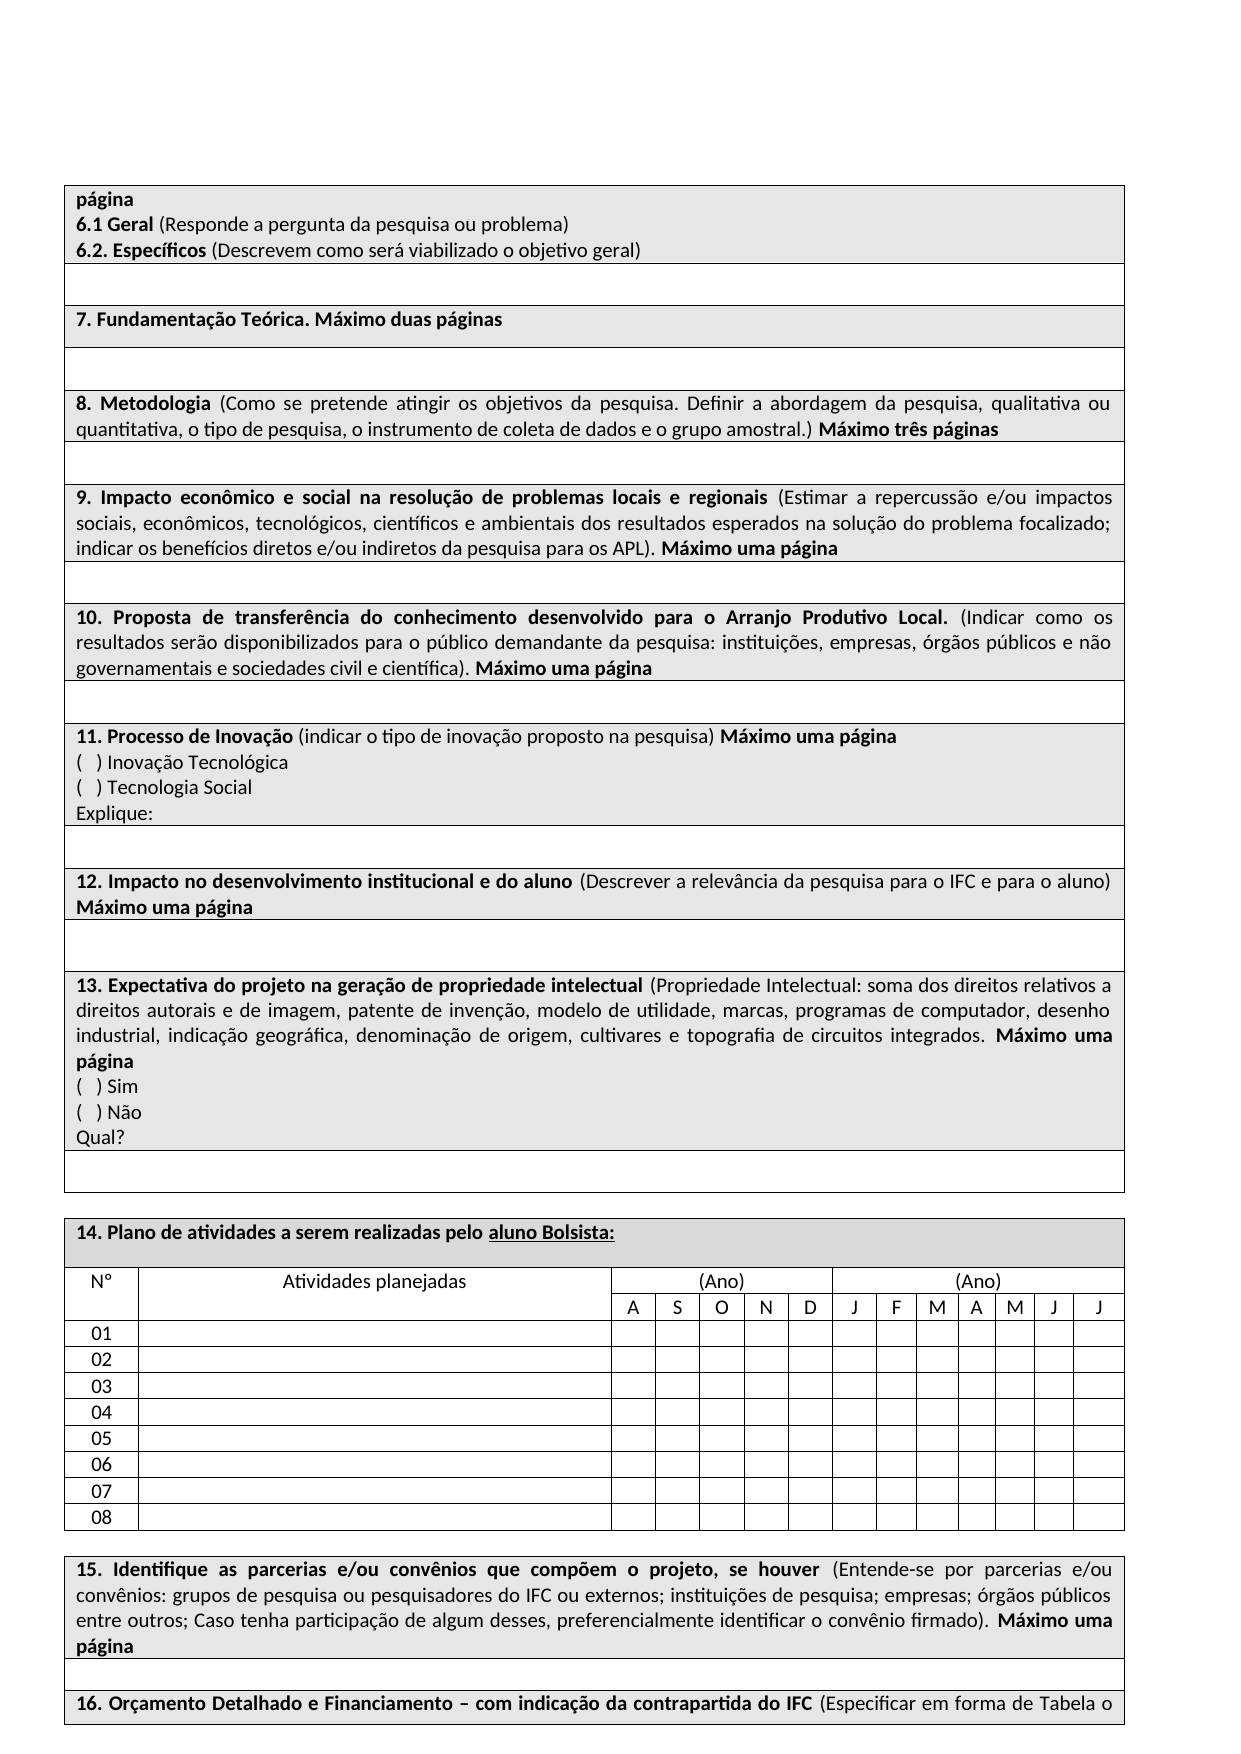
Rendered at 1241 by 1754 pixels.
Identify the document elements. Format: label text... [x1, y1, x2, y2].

table_cell [612, 1399, 655, 1424]
table_cell [833, 1347, 876, 1372]
table_cell Atividades planejadas [139, 1268, 611, 1319]
table_cell [1074, 1399, 1124, 1424]
table_cell [745, 1347, 788, 1372]
table_cell [656, 1478, 699, 1503]
table_cell [700, 1373, 744, 1398]
table_cell [917, 1452, 958, 1477]
table_cell [917, 1373, 958, 1398]
table_cell [745, 1399, 788, 1424]
table_cell [700, 1504, 744, 1529]
table_cell (Ano) [833, 1268, 1124, 1293]
table_header 15. Identifique as parcerias e/ou convênios que compõem o projeto, se houver (Entende-se por parcerias e/ou convênios: grupos de pesquisa ou pesquisadores do IFC ou externos; instituições de pesquisa; empresas; órgãos públicos entre outros; Caso tenha participação de algum desses, preferencialmente identificar o convênio firmado). Máximo uma página [65, 1557, 1124, 1658]
table_cell [833, 1478, 876, 1503]
table_cell N [745, 1294, 788, 1319]
table_cell [833, 1426, 876, 1451]
table_cell [745, 1478, 788, 1503]
table_cell [65, 264, 1124, 305]
table_cell [745, 1426, 788, 1451]
table_cell [139, 1478, 611, 1503]
table_cell 08 [65, 1504, 138, 1529]
table_cell [700, 1321, 744, 1346]
table_cell [996, 1373, 1034, 1398]
table_cell [65, 826, 1124, 868]
table_cell J [1074, 1294, 1124, 1319]
table_cell [612, 1321, 655, 1346]
table_cell [877, 1426, 916, 1451]
table_cell [996, 1321, 1034, 1346]
table_cell [65, 681, 1124, 723]
table_cell [65, 562, 1124, 603]
table_cell [1035, 1478, 1073, 1503]
table_cell [700, 1426, 744, 1451]
table_cell D [789, 1294, 832, 1319]
table_cell [959, 1373, 995, 1398]
table_cell [1035, 1426, 1073, 1451]
table_cell [700, 1452, 744, 1477]
table_cell [996, 1426, 1034, 1451]
table_cell [959, 1426, 995, 1451]
table_cell [1074, 1426, 1124, 1451]
table_cell [1035, 1321, 1073, 1346]
table_cell [700, 1347, 744, 1372]
table_cell [1035, 1373, 1073, 1398]
table_cell [1035, 1399, 1073, 1424]
table_cell [700, 1399, 744, 1424]
table_cell [612, 1373, 655, 1398]
table_cell [612, 1426, 655, 1451]
table_cell [789, 1399, 832, 1424]
table_cell S [656, 1294, 699, 1319]
table_cell [1074, 1347, 1124, 1372]
table_cell [65, 920, 1124, 971]
table_cell [789, 1373, 832, 1398]
table_cell [959, 1478, 995, 1503]
table_cell [917, 1478, 958, 1503]
table_cell Nº [65, 1268, 138, 1319]
table_cell 8. Metodologia (Como se pretende atingir os objetivos da pesquisa. Definir a abordagem da pesquisa, qualitativa ou quantitativa, o tipo de pesquisa, o instrumento de coleta de dados e o grupo amostral.) Máximo três páginas [65, 391, 1124, 441]
table_cell 07 [65, 1478, 138, 1503]
table_cell [656, 1452, 699, 1477]
table_cell [1074, 1373, 1124, 1398]
table_cell [877, 1347, 916, 1372]
table_cell [65, 442, 1124, 484]
table_cell 16. Orçamento Detalhado e Financiamento – com indicação da contrapartida do IFC (Especificar em forma de Tabela o [65, 1691, 1124, 1724]
table_cell J [1035, 1294, 1073, 1319]
table_cell [139, 1373, 611, 1398]
table_cell [917, 1399, 958, 1424]
table_cell A [612, 1294, 655, 1319]
table_cell A [959, 1294, 995, 1319]
table_cell [1074, 1321, 1124, 1346]
table_cell [959, 1399, 995, 1424]
table_cell [833, 1373, 876, 1398]
table_cell O [700, 1294, 744, 1319]
table_cell [745, 1373, 788, 1398]
table_header 14. Plano de atividades a serem realizadas pelo aluno Bolsista: [65, 1219, 1124, 1267]
table_cell [139, 1321, 611, 1346]
table_cell [65, 348, 1124, 390]
table_cell [612, 1452, 655, 1477]
table_cell 13. Expectativa do projeto na geração de propriedade intelectual (Propriedade Intelectual: soma dos direitos relativos a direitos autorais e de imagem, patente de invenção, modelo de utilidade, marcas, programas de computador, desenho industrial, indicação geográfica, denominação de origem, cultivares e topografia de circuitos integrados. Máximo uma página ( ) Sim ( ) Não Qual? [65, 972, 1124, 1150]
table_cell [833, 1399, 876, 1424]
table_cell [700, 1478, 744, 1503]
table_cell [139, 1399, 611, 1424]
table_cell (Ano) [612, 1268, 832, 1293]
table_cell [789, 1321, 832, 1346]
table_cell [877, 1399, 916, 1424]
table_cell [656, 1426, 699, 1451]
table_cell 04 [65, 1399, 138, 1424]
table_cell [789, 1347, 832, 1372]
table_cell 01 [65, 1321, 138, 1346]
table_cell [1035, 1347, 1073, 1372]
table_cell [833, 1452, 876, 1477]
table_cell [917, 1504, 958, 1529]
table_cell 03 [65, 1373, 138, 1398]
table_cell [612, 1478, 655, 1503]
table_cell [612, 1347, 655, 1372]
table_cell [1035, 1504, 1073, 1529]
table_cell 02 [65, 1347, 138, 1372]
table_cell [656, 1399, 699, 1424]
table_cell [745, 1321, 788, 1346]
table_cell [789, 1478, 832, 1503]
table_cell [139, 1426, 611, 1451]
table_cell [656, 1347, 699, 1372]
table_cell 11. Processo de Inovação (indicar o tipo de inovação proposto na pesquisa) Máximo uma página ( ) Inovação Tecnológica ( ) Tecnologia Social Explique: [65, 724, 1124, 825]
table_cell [959, 1504, 995, 1529]
table_cell [833, 1504, 876, 1529]
table_cell [996, 1478, 1034, 1503]
table_cell [1074, 1504, 1124, 1529]
table_cell [139, 1504, 611, 1529]
table_cell [959, 1347, 995, 1372]
table_cell [996, 1452, 1034, 1477]
table_cell [996, 1504, 1034, 1529]
table_cell [745, 1504, 788, 1529]
table_cell [789, 1504, 832, 1529]
table_cell 7. Fundamentação Teórica. Máximo duas páginas [65, 306, 1124, 347]
table_cell 06 [65, 1452, 138, 1477]
table_cell F [877, 1294, 916, 1319]
table_cell [656, 1373, 699, 1398]
table_cell [1035, 1452, 1073, 1477]
table_cell [959, 1321, 995, 1346]
table_cell [917, 1426, 958, 1451]
table_cell [65, 1659, 1124, 1689]
table_cell [877, 1504, 916, 1529]
table_cell [65, 1151, 1124, 1192]
table_cell [917, 1321, 958, 1346]
table_cell 12. Impacto no desenvolvimento institucional e do aluno (Descrever a relevância da pesquisa para o IFC e para o aluno) Máximo uma página [65, 869, 1124, 919]
table_cell [139, 1347, 611, 1372]
table_cell M [996, 1294, 1034, 1319]
table_cell 05 [65, 1426, 138, 1451]
table_cell [996, 1347, 1034, 1372]
table_cell [877, 1452, 916, 1477]
table_cell [959, 1452, 995, 1477]
table_cell [139, 1452, 611, 1477]
table_cell página 6.1 Geral (Responde a pergunta da pesquisa ou problema) 6.2. Específicos (Descrevem como será viabilizado o objetivo geral) [65, 186, 1124, 262]
table_cell [789, 1452, 832, 1477]
table_cell [612, 1504, 655, 1529]
table_cell 10. Proposta de transferência do conhecimento desenvolvido para o Arranjo Produtivo Local. (Indicar como os resultados serão disponibilizados para o público demandante da pesquisa: instituições, empresas, órgãos públicos e não governamentais e sociedades civil e científica). Máximo uma página [65, 604, 1124, 680]
table_cell [1074, 1452, 1124, 1477]
table_cell [996, 1399, 1034, 1424]
table_cell [656, 1504, 699, 1529]
table_cell [789, 1426, 832, 1451]
table_cell [656, 1321, 699, 1346]
table_cell [917, 1347, 958, 1372]
table_cell [877, 1321, 916, 1346]
table_cell [1074, 1478, 1124, 1503]
table_cell 9. Impacto econômico e social na resolução de problemas locais e regionais (Estimar a repercussão e/ou impactos sociais, econômicos, tecnológicos, científicos e ambientais dos resultados esperados na solução do problema focalizado; indicar os benefícios diretos e/ou indiretos da pesquisa para os APL). Máximo uma página [65, 485, 1124, 561]
table_cell [877, 1478, 916, 1503]
table_cell [877, 1373, 916, 1398]
table_cell [745, 1452, 788, 1477]
table_cell J [833, 1294, 876, 1319]
table_cell [833, 1321, 876, 1346]
table_cell M [917, 1294, 958, 1319]
